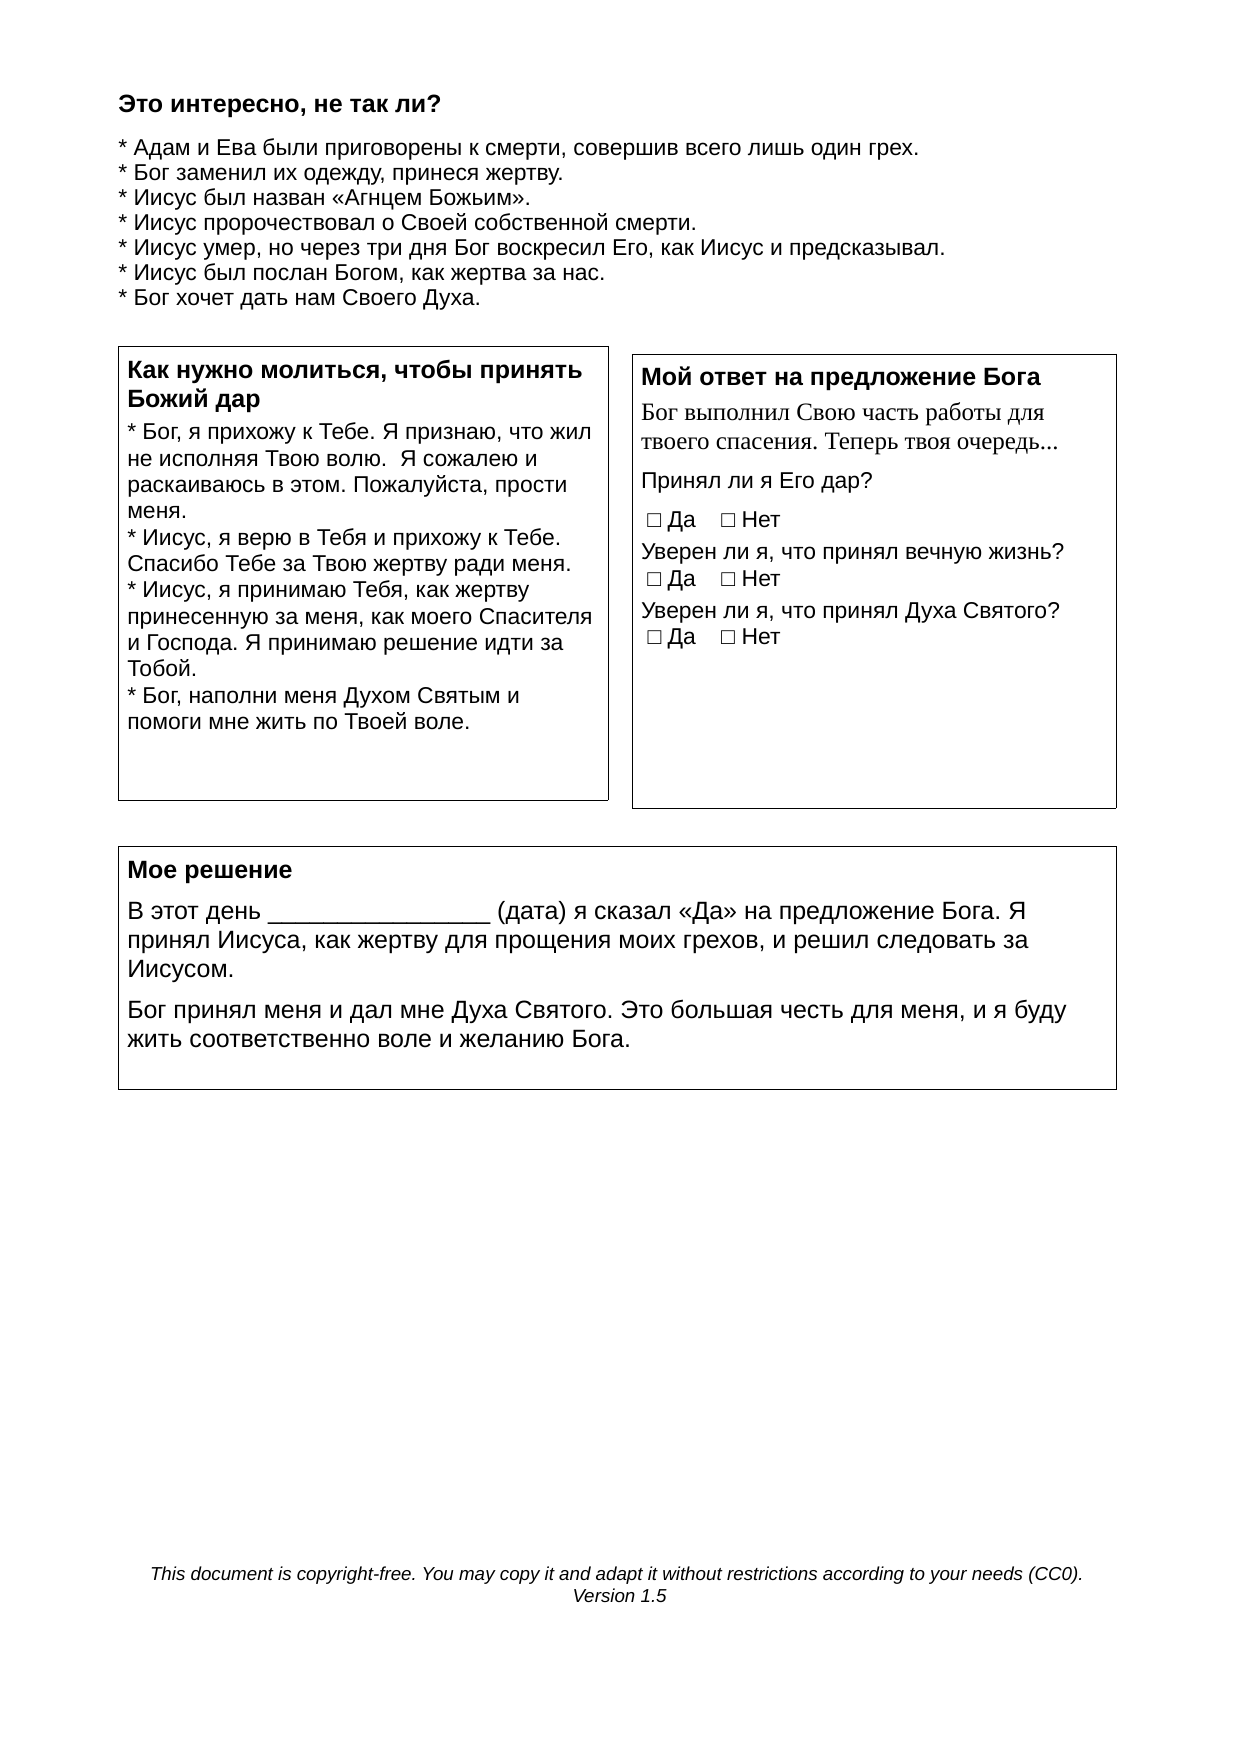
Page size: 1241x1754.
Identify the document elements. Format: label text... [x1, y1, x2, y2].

text * Бог, наполни меня Духом Святым и помоги мне жить по Твоей воле. [127, 682, 599, 734]
text Бог принял меня и дал мне Духа Святого. Это большая честь для меня, и я буду жить соответственно воле и желанию Бога. [127, 995, 1107, 1052]
text □ Да □ Нет [641, 481, 1107, 507]
text * Иисус умер, но через три дня Бог воскресил Его, как Иисус и предсказывал. [118, 235, 1122, 260]
subtitle Мой ответ на предложение Бога [641, 362, 1107, 391]
text * Иисус, я принимаю Тебя, как жертву принесенную за меня, как моего Спасителя и Господа. Я принимаю решение идти за Тобой. [127, 576, 599, 682]
text □ Да □ Нет [641, 539, 1107, 566]
text Мое решение [127, 855, 1107, 884]
text В этот день ________________ (дата) я сказал «Да» на предложение Бога. Я принял Иисуса, как жертву для прощения моих грехов, и решил следовать за Иисусом. [127, 896, 1107, 982]
text * Бог заменил их одежду, принеся жертву. [118, 160, 1122, 185]
text □ Да □ Нет [641, 598, 1107, 624]
text Принял ли я Его дар? [641, 454, 1107, 481]
text Уверен ли я, что принял вечную жизнь? [641, 513, 1107, 539]
text Бог выполнил Свою часть работы для твоего спасения. Теперь твоя очередь... [641, 397, 1107, 454]
text * Бог, я прихожу к Тебе. Я признаю, что жил не исполняя Твою волю. Я сожалею и раскаиваюсь в этом. Пожалуйста, прости меня. [127, 418, 599, 524]
text Это интересно, не так ли? [118, 93, 1122, 118]
text * Бог хочет дать нам Своего Духа. [118, 285, 1122, 310]
text Уверен ли я, что принял Духа Святого? [641, 572, 1107, 598]
text Как нужно молиться, чтобы принять Божий дар [127, 355, 599, 412]
text * Иисус был послан Богом, как жертва за нас. [118, 260, 1122, 285]
text * Иисус пророчествовал о Своей собственной смерти. [118, 210, 1122, 235]
text * Иисус был назван «Агнцем Божьим». [118, 185, 1122, 210]
text * Адам и Ева были приговорены к смерти, совершив всего лишь один грех. [118, 135, 1122, 160]
text * Иисус, я верю в Тебя и прихожу к Тебе. Спасибо Тебе за Твою жертву ради меня. [127, 524, 599, 576]
